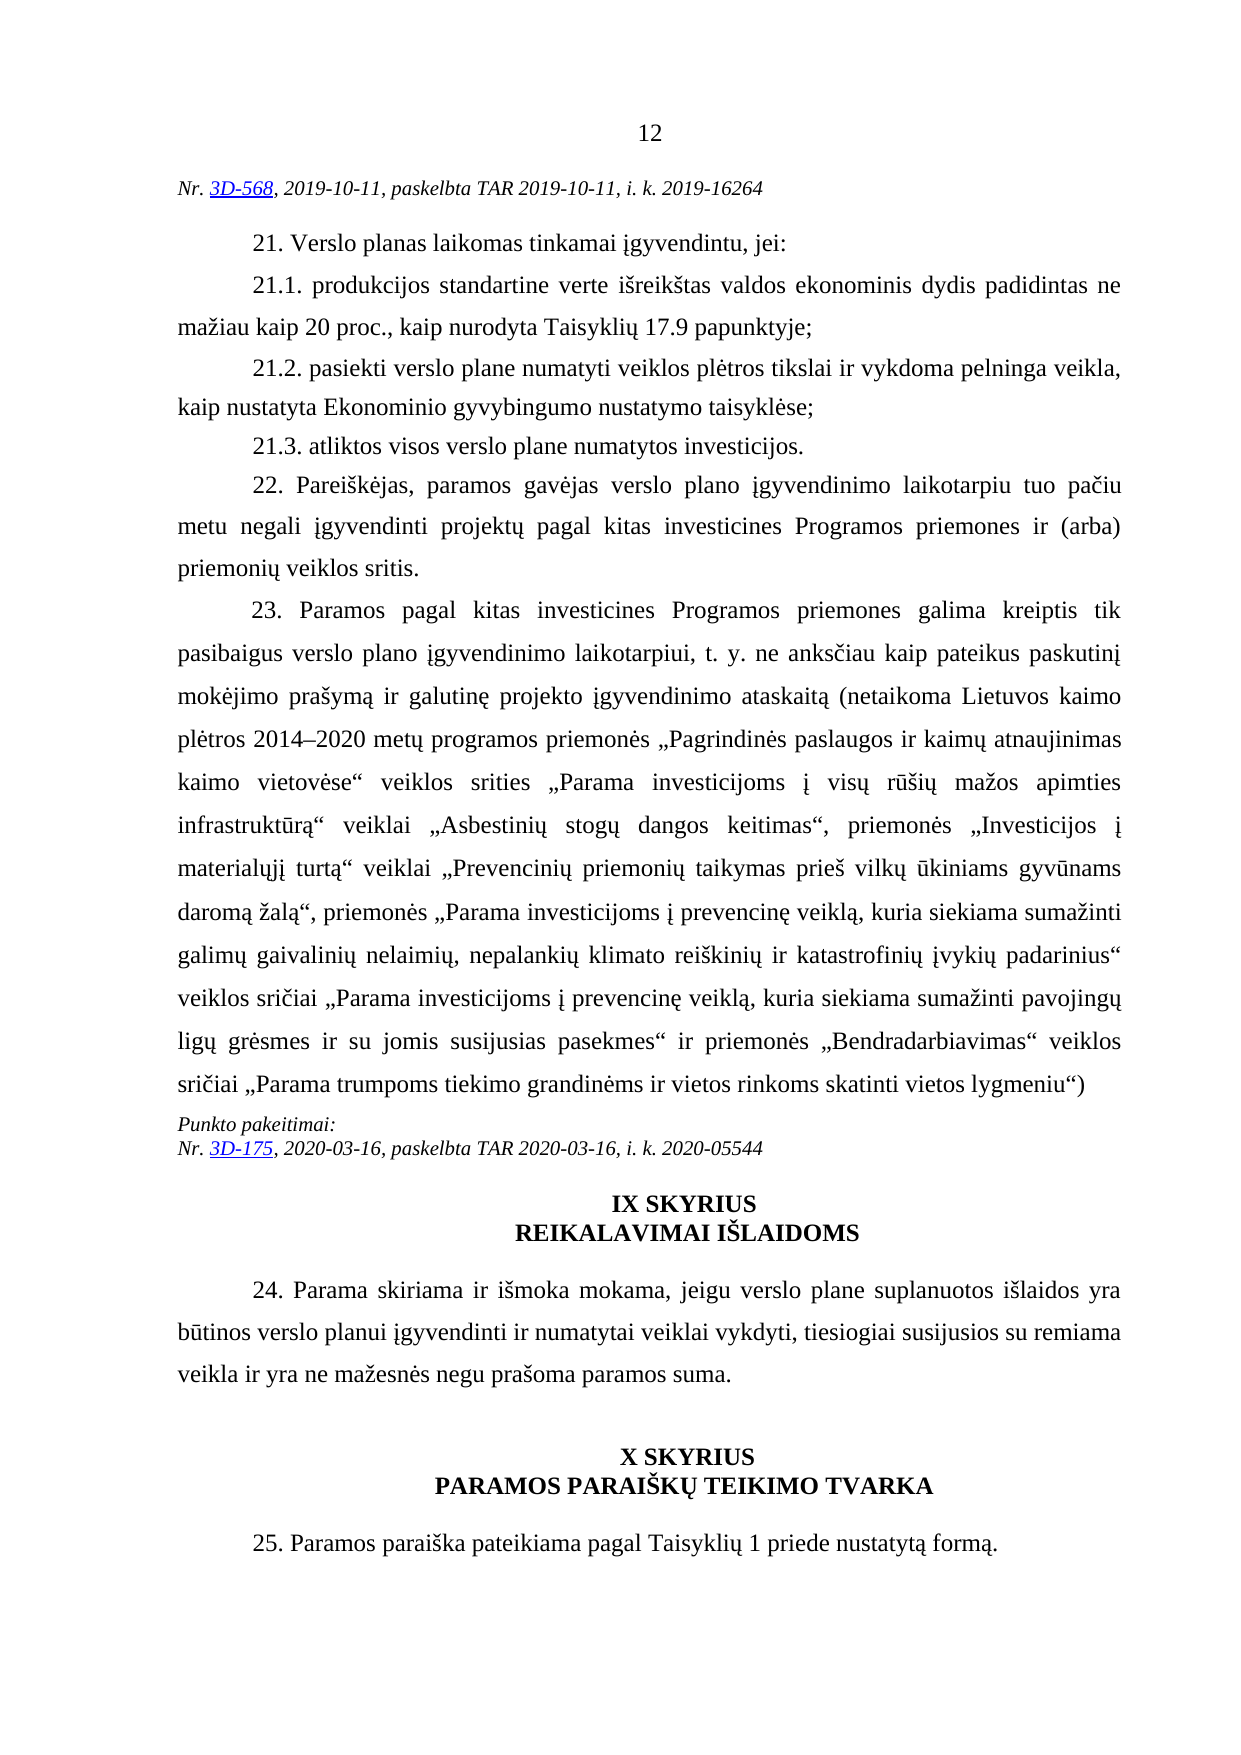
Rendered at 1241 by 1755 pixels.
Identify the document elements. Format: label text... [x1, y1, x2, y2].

text IX SKYRIUS [177, 1189, 1122, 1218]
text 21.1. produkcijos standartine verte išreikštas valdos ekonominis dydis padidintas ne mažiau kaip 20 proc., kaip nurodyta Taisyklių 17.9 papunktyje; [177, 270, 1122, 341]
text 21. Verslo planas laikomas tinkamai įgyvendintu, jei: [177, 228, 1122, 257]
text Nr. 3D-175, 2020-03-16, paskelbta TAR 2020-03-16, i. k. 2020-05544 [177, 1136, 1122, 1160]
text Punkto pakeitimai: [177, 1112, 1122, 1136]
text 24. Parama skiriama ir išmoka mokama, jeigu verslo plane suplanuotos išlaidos yra būtinos verslo planui įgyvendinti ir numatytai veiklai vykdyti, tiesiogiai susijusios su remiama veikla ir yra ne mažesnės negu prašoma paramos suma. [177, 1275, 1122, 1387]
text Nr. 3D-568, 2019-10-11, paskelbta TAR 2019-10-11, i. k. 2019-16264 [177, 176, 1122, 200]
text X SKYRIUS [177, 1442, 1122, 1471]
text 23. Paramos pagal kitas investicines Programos priemones galima kreiptis tik pasibaigus verslo plano įgyvendinimo laikotarpiui, t. y. ne anksčiau kaip pateikus paskutinį mokėjimo prašymą ir galutinę projekto įgyvendinimo ataskaitą (netaikoma Lietuvos kaimo plėtros 2014–2020 metų programos priemonės „Pagrindinės paslaugos ir kaimų atnaujinimas kaimo vietovėse“ veiklos srities „Parama investicijoms į visų rūšių mažos apimties infrastruktūrą“ veiklai „Asbestinių stogų dangos keitimas“, priemonės „Investicijos į materialųjį turtą“ veiklai „Prevencinių priemonių taikymas prieš vilkų ūkiniams gyvūnams daromą žalą“, priemonės „Parama investicijoms į prevencinę veiklą, kuria siekiama sumažinti galimų gaivalinių nelaimių, nepalankių klimato reiškinių ir katastrofinių įvykių padarinius“ veiklos sričiai „Parama investicijoms į prevencinę veiklą, kuria siekiama sumažinti pavojingų ligų grėsmes ir su jomis susijusias pasekmes“ ir priemonės „Bendradarbiavimas“ veiklos sričiai „Parama trumpoms tiekimo grandinėms ir vietos rinkoms skatinti vietos lygmeniu“) [177, 595, 1122, 1098]
text 22. Pareiškėjas, paramos gavėjas verslo plano įgyvendinimo laikotarpiu tuo pačiu metu negali įgyvendinti projektų pagal kitas investicines Programos priemones ir (arba) priemonių veiklos sritis. [177, 470, 1122, 582]
text 21.3. atliktos visos verslo plane numatytos investicijos. [177, 431, 1122, 460]
text REIKALAVIMAI IŠLAIDOMS [177, 1218, 1122, 1247]
text 21.2. pasiekti verslo plane numatyti veiklos plėtros tikslai ir vykdoma pelninga veikla, kaip nustatyta Ekonominio gyvybingumo nustatymo taisyklėse; [177, 353, 1122, 421]
text 25. Paramos paraiška pateikiama pagal Taisyklių 1 priede nustatytą formą. [177, 1528, 1122, 1557]
text Paramos PARAIŠKŲ TEIKIMO TVARKA [177, 1471, 1122, 1499]
